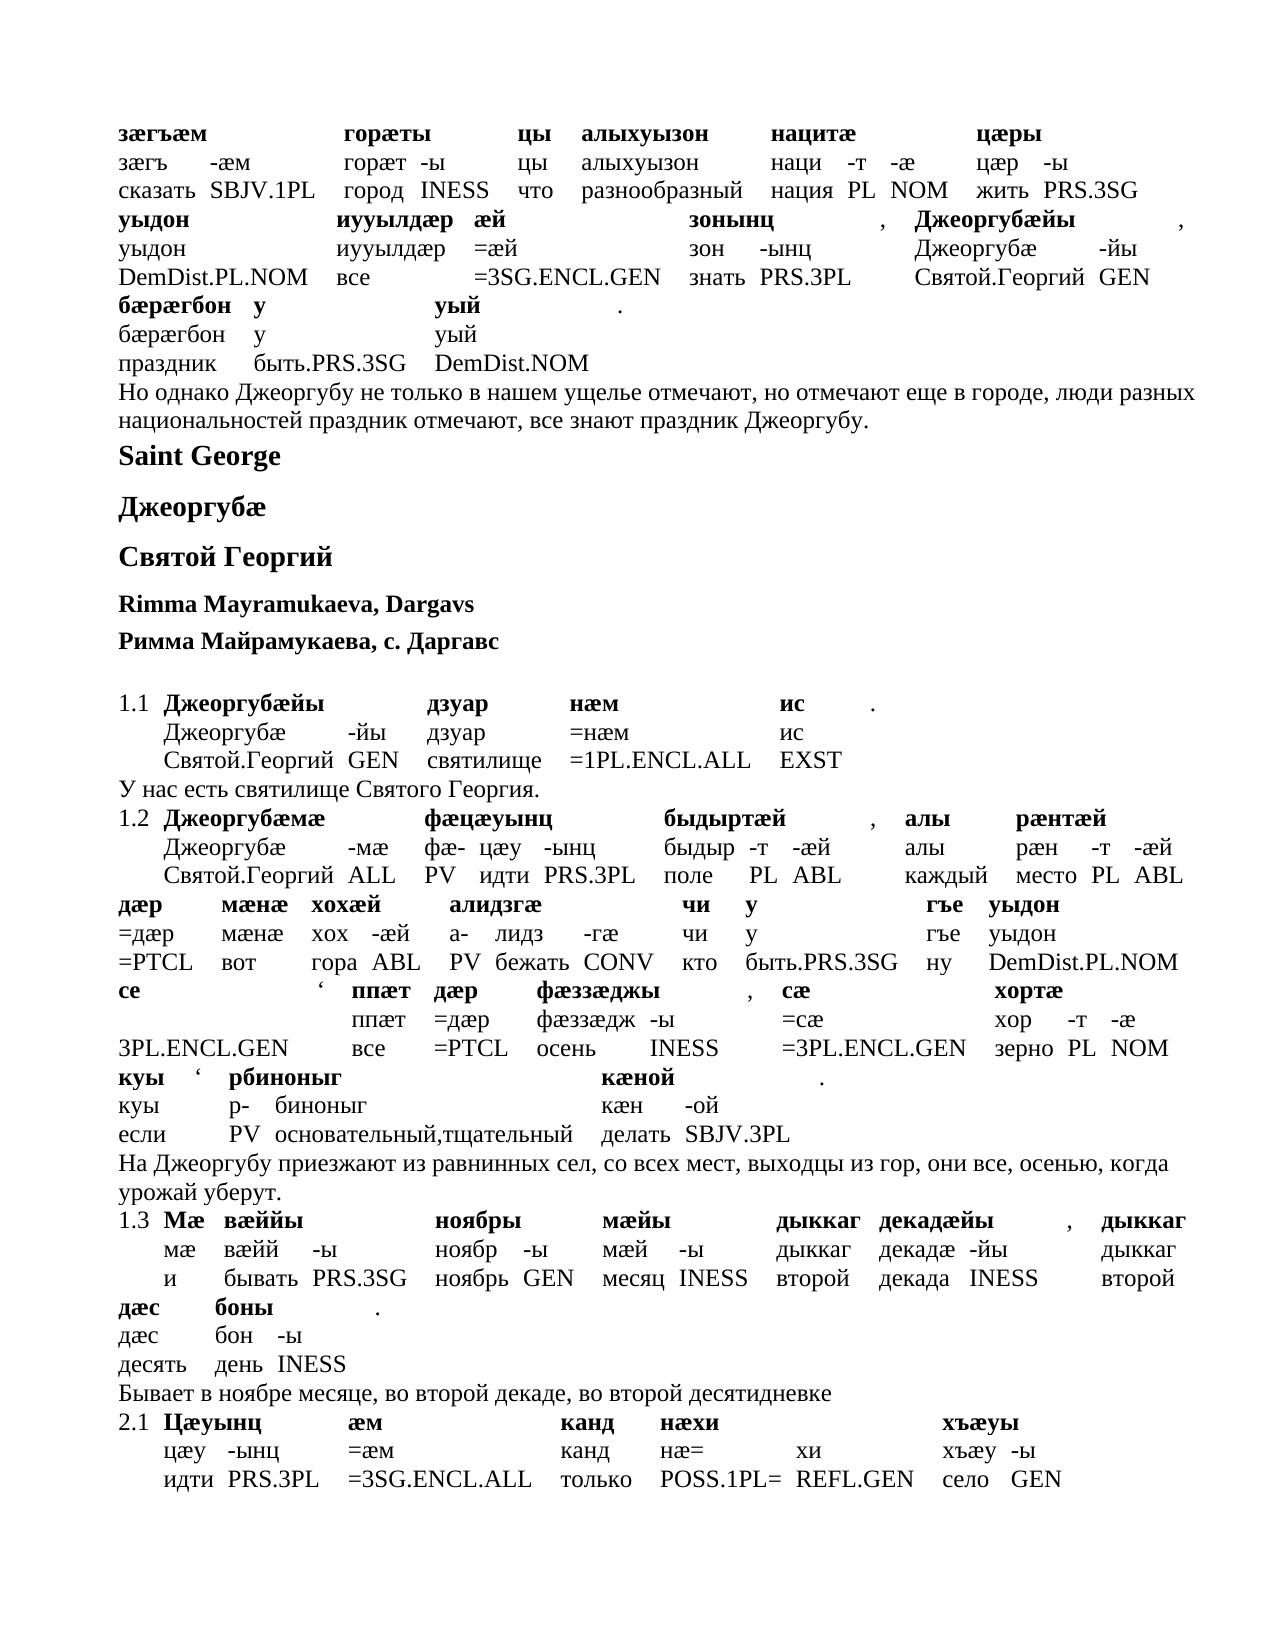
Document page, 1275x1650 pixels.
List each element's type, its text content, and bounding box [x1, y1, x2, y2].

text PV [229, 1119, 261, 1148]
text PV [449, 947, 481, 975]
text нæхи [660, 1407, 928, 1435]
text Но однако Джеоргубу не только в нашем ущелье отмечают, но отмечают еще в городе, люди разных национальностей праздник отмечают, все знают праздник Джеоргубу. [118, 377, 1249, 434]
text -т [1091, 832, 1120, 860]
text кто [682, 947, 718, 975]
text бон [214, 1320, 263, 1349]
text GEN [523, 1263, 574, 1292]
text ис [779, 688, 856, 717]
text вæйй [223, 1234, 298, 1263]
text уый [434, 291, 603, 319]
text алы [904, 832, 988, 860]
text -йы [348, 717, 399, 745]
text -мæ [348, 832, 396, 860]
text =нæм [569, 717, 752, 745]
text быдыр [663, 832, 735, 860]
text бæрæгбон [118, 291, 239, 319]
text GEN [348, 745, 399, 774]
text фæ- [424, 832, 465, 860]
text гъе [926, 889, 974, 918]
text -ы [420, 147, 490, 176]
text канд [560, 1435, 632, 1464]
text =дæр [118, 918, 193, 947]
text дзуар [427, 688, 556, 717]
text фæззæджы [536, 975, 733, 1004]
text Цæуынц [163, 1407, 334, 1435]
text хъæуы [942, 1407, 1076, 1435]
text куы [118, 1090, 166, 1119]
text На Джеоргубу приезжают из равнинных сел, со всех мест, выходцы из гор, они все, осенью, когда урожай уберут. [118, 1148, 1249, 1205]
text INESS [277, 1349, 347, 1378]
text =дæр [433, 1004, 509, 1033]
text ноябрь [435, 1263, 509, 1292]
text кæн [601, 1090, 671, 1119]
text PRS.3PL [227, 1464, 320, 1493]
text æй [473, 204, 675, 233]
text Джеоргубæйы [163, 688, 413, 717]
text десять [118, 1349, 187, 1378]
text DemDist.PL.NOM [988, 947, 1179, 975]
text PRS.3PL [759, 262, 852, 291]
text декадæйы [879, 1205, 1053, 1234]
text -т [749, 832, 778, 860]
text быть.PRS.3SG [745, 947, 899, 975]
text -ы [1043, 147, 1138, 176]
text бывать [223, 1263, 298, 1292]
text декадæ [879, 1234, 955, 1263]
text осень [536, 1033, 636, 1062]
text -ынц [759, 233, 852, 262]
text иууылдæр [336, 204, 460, 233]
text . [818, 1062, 839, 1090]
text Rimma Mayramukaeva, Dargavs [118, 589, 1249, 618]
text уыдон [118, 233, 308, 262]
text у [745, 889, 912, 918]
text рæн [1016, 832, 1077, 860]
text SBJV.1PL [209, 176, 316, 204]
text разнообразный [581, 176, 743, 204]
text -йы [1099, 233, 1150, 262]
text день [214, 1349, 263, 1378]
text а- [449, 918, 481, 947]
text дæр [433, 975, 523, 1004]
text -йы [969, 1234, 1039, 1263]
text ис [779, 717, 842, 745]
text Святой.Георгий [163, 860, 334, 889]
text мæйы [602, 1205, 762, 1234]
text GEN [1099, 262, 1150, 291]
text кæной [601, 1062, 805, 1090]
text вæййы [223, 1205, 421, 1234]
text нацитæ [771, 118, 962, 147]
text чи [682, 918, 718, 947]
text все [351, 1033, 406, 1062]
text мæй [602, 1234, 665, 1263]
text место [1016, 860, 1077, 889]
text иууылдæр [336, 233, 446, 262]
text город [343, 176, 406, 204]
text зон [689, 233, 746, 262]
text -æй [371, 918, 422, 947]
text -ы [649, 1004, 719, 1033]
text -ы [312, 1234, 407, 1263]
text рбиноныг [229, 1062, 587, 1090]
text =3PL.ENCL.GEN [782, 1033, 967, 1062]
text зæгъ [118, 147, 196, 176]
text дæр [118, 889, 207, 918]
text ABL [1134, 860, 1184, 889]
text =PTCL [433, 1033, 509, 1062]
title Святой Георгий [118, 539, 1249, 572]
text и [163, 1263, 196, 1292]
text зонынц [689, 204, 866, 233]
text мæнæ [221, 889, 297, 918]
text горæты [343, 118, 504, 147]
text . [374, 1292, 395, 1320]
text -ынц [543, 832, 636, 860]
text Римма Майрамукаева, с. Даргавс [118, 626, 1249, 655]
text Джеоргубæмæ [163, 803, 410, 832]
text цæу [163, 1435, 214, 1464]
text -æ [1111, 1004, 1169, 1033]
text . [869, 688, 891, 717]
text цы [517, 147, 553, 176]
text =æм [348, 1435, 533, 1464]
text INESS [969, 1263, 1039, 1292]
text PRS.3PL [543, 860, 636, 889]
text , [870, 803, 891, 832]
text р- [229, 1090, 261, 1119]
text EXST [779, 745, 842, 774]
text хохæй [311, 889, 435, 918]
text нация [771, 176, 833, 204]
text мæнæ [221, 918, 284, 947]
text бæрæгбон [118, 319, 226, 348]
text дæс [118, 1320, 187, 1349]
text гъе [926, 918, 961, 947]
text NOM [1111, 1033, 1169, 1062]
text сæ [782, 975, 981, 1004]
text -æй [792, 832, 842, 860]
text цы [517, 118, 567, 147]
text CONV [583, 947, 654, 975]
text PL [1091, 860, 1120, 889]
text чи [682, 889, 731, 918]
text ABL [792, 860, 842, 889]
text дзуар [427, 717, 542, 745]
text -т [1067, 1004, 1097, 1033]
title Джеоргубæ [118, 489, 1249, 522]
text цæры [976, 118, 1152, 147]
text ноябр [435, 1234, 509, 1263]
text -ы [679, 1234, 748, 1263]
text У нас есть святилище Святого Георгия. [118, 774, 1249, 803]
text поле [663, 860, 735, 889]
text , [879, 204, 901, 233]
text æм [348, 1407, 547, 1435]
text -ой [684, 1090, 791, 1119]
text PL [749, 860, 778, 889]
text 3PL.ENCL.GEN [118, 1033, 289, 1062]
text основательный,тщательный [274, 1119, 573, 1148]
text ‘ [194, 1062, 215, 1090]
text Святой.Георгий [914, 262, 1085, 291]
text хъæу [942, 1435, 997, 1464]
text гора [311, 947, 358, 975]
text у [745, 918, 899, 947]
text биноныг [274, 1090, 573, 1119]
text алыхуызон [581, 118, 757, 147]
text -æм [209, 147, 316, 176]
text знать [689, 262, 746, 291]
text Джеоргубæ [163, 717, 334, 745]
text хи [796, 1435, 914, 1464]
text , [1066, 1205, 1087, 1234]
text хох [311, 918, 358, 947]
text Джеоргубæ [163, 832, 334, 860]
text рæнтæй [1016, 803, 1198, 832]
text алидзгæ [449, 889, 668, 918]
text Джеоргубæйы [914, 204, 1164, 233]
text 1.3 [118, 1205, 149, 1234]
text PRS.3SG [312, 1263, 407, 1292]
text мæ [163, 1234, 196, 1263]
text что [517, 176, 553, 204]
text все [336, 262, 446, 291]
text Святой.Георгий [163, 745, 334, 774]
text =3SG.ENCL.GEN [473, 262, 661, 291]
text горæт [343, 147, 406, 176]
text алыхуызон [581, 147, 743, 176]
text =1PL.ENCL.ALL [569, 745, 752, 774]
text уыдон [988, 889, 1192, 918]
text нæ= [660, 1435, 782, 1464]
text -ынц [227, 1435, 320, 1464]
title Saint George [118, 438, 1249, 472]
text фæззæдж [536, 1004, 636, 1033]
text зæгъæм [118, 118, 330, 147]
text уый [434, 319, 589, 348]
text канд [560, 1407, 646, 1435]
text ноябры [435, 1205, 588, 1234]
text DemDist.NOM [434, 348, 589, 377]
text =PTCL [118, 947, 193, 975]
text зерно [994, 1033, 1054, 1062]
text дæс [118, 1292, 201, 1320]
text лидз [495, 918, 569, 947]
text PL [847, 176, 876, 204]
text -т [847, 147, 876, 176]
text 2.1 [118, 1407, 149, 1435]
text INESS [420, 176, 490, 204]
text Мæ [163, 1205, 210, 1234]
text =сæ [782, 1004, 967, 1033]
text ппæт [351, 1004, 406, 1033]
text куы [118, 1062, 180, 1090]
text дыккаг [776, 1234, 851, 1263]
text REFL.GEN [796, 1464, 914, 1493]
text делать [601, 1119, 671, 1148]
text . [617, 291, 638, 319]
text PV [424, 860, 465, 889]
text сказать [118, 176, 196, 204]
text второй [1101, 1263, 1176, 1292]
text цæр [976, 147, 1029, 176]
text второй [776, 1263, 851, 1292]
text -ы [1011, 1435, 1062, 1464]
text село [942, 1464, 997, 1493]
text алы [904, 803, 1002, 832]
text SBJV.3PL [684, 1119, 791, 1148]
text ну [926, 947, 961, 975]
text дыккаг [776, 1205, 865, 1234]
text идти [479, 860, 530, 889]
text наци [771, 147, 833, 176]
text нæм [569, 688, 766, 717]
text -ы [277, 1320, 347, 1349]
text PL [1067, 1033, 1097, 1062]
text ABL [371, 947, 422, 975]
text ‘ [317, 975, 338, 1004]
text , [1178, 204, 1199, 233]
text каждый [904, 860, 988, 889]
text боны [214, 1292, 361, 1320]
text дыккаг [1101, 1205, 1190, 1234]
text декада [879, 1263, 955, 1292]
text уыдон [988, 918, 1179, 947]
text -ы [523, 1234, 574, 1263]
text NOM [890, 176, 948, 204]
text идти [163, 1464, 214, 1493]
text если [118, 1119, 166, 1148]
text POSS.1PL= [660, 1464, 782, 1493]
text хор [994, 1004, 1054, 1033]
text у [253, 291, 421, 319]
text цæу [479, 832, 530, 860]
text -гæ [583, 918, 654, 947]
text уыдон [118, 204, 322, 233]
text праздник [118, 348, 226, 377]
text , [747, 975, 768, 1004]
text -æй [1134, 832, 1184, 860]
text GEN [1011, 1464, 1062, 1493]
text Джеоргубæ [914, 233, 1085, 262]
text 1.2 [118, 803, 149, 832]
text быдыртæй [663, 803, 856, 832]
text =3SG.ENCL.ALL [348, 1464, 533, 1493]
text бежать [495, 947, 569, 975]
text жить [976, 176, 1029, 204]
text ALL [348, 860, 396, 889]
text хортæ [994, 975, 1183, 1004]
text 1.1 [118, 688, 149, 717]
text се [118, 975, 303, 1004]
text INESS [649, 1033, 719, 1062]
text дыккаг [1101, 1234, 1176, 1263]
text Бывает в ноябре месяце, во второй декаде, во второй десятидневке [118, 1378, 1249, 1407]
text =æй [473, 233, 661, 262]
text PRS.3SG [1043, 176, 1138, 204]
text DemDist.PL.NOM [118, 262, 308, 291]
text вот [221, 947, 284, 975]
text месяц [602, 1263, 665, 1292]
text фæцæуынц [424, 803, 650, 832]
text у [253, 319, 407, 348]
text быть.PRS.3SG [253, 348, 407, 377]
text INESS [679, 1263, 748, 1292]
text -æ [890, 147, 948, 176]
text святилище [427, 745, 542, 774]
text ппæт [351, 975, 420, 1004]
text только [560, 1464, 632, 1493]
